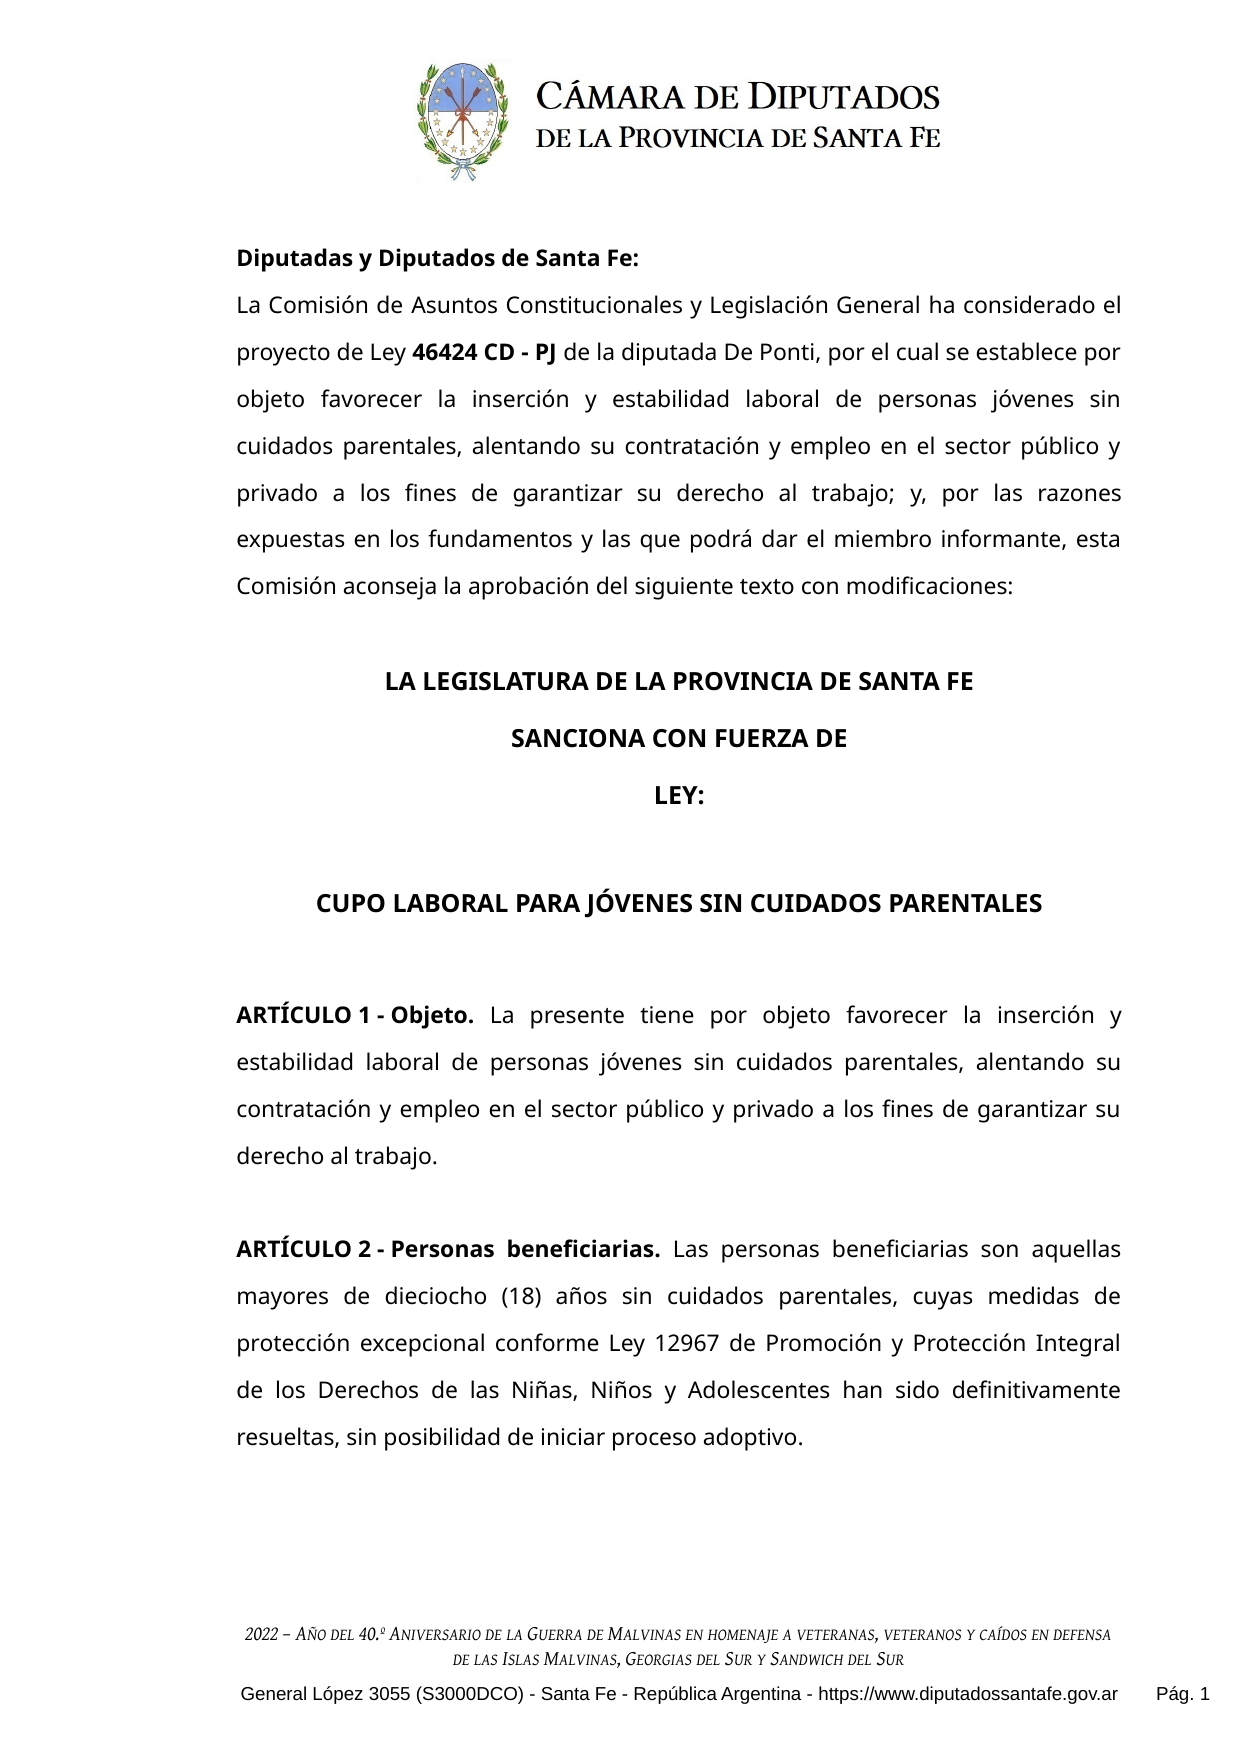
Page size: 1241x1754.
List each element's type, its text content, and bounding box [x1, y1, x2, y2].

text La Comisión de Asuntos Constitucionales y Legislación General ha considerado el proyecto de Ley 46424 CD - PJ de la diputada De Ponti, por el cual se establece por objeto favorecer la inserción y estabilidad laboral de personas jóvenes sin cuidados parentales, alentando su contratación y empleo en el sector público y privado a los fines de garantizar su derecho al trabajo; y, por las razones expuestas en los fundamentos y las que podrá dar el miembro informante, esta Comisión aconseja la aprobación del siguiente texto con modificaciones: [236, 289, 1122, 602]
text SANCIONA CON FUERZA DE [236, 721, 1122, 755]
text CUPO LABORAL PARA JÓVENES SIN CUIDADOS PARENTALES [236, 886, 1122, 919]
list Objeto. La presente tiene por objeto favorecer la inserción y estabilidad laboral de personas jóvenes sin cuidados parentales, alentando su contratación y empleo en el sector público y privado a los fines de garantizar su derecho al trabajo. [236, 999, 1122, 1171]
picture [413, 59, 945, 183]
list Personas beneficiarias. Las personas beneficiarias son aquellas mayores de dieciocho (18) años sin cuidados parentales, cuyas medidas de protección excepcional conforme Ley 12967 de Promoción y Protección Integral de los Derechos de las Niñas, Niños y Adolescentes han sido definitivamente resueltas, sin posibilidad de iniciar proceso adoptivo. [236, 1233, 1122, 1452]
text LA LEGISLATURA DE LA PROVINCIA DE SANTA FE [236, 664, 1122, 698]
text Diputadas y Diputados de Santa Fe: [236, 242, 1122, 273]
text LEY: [236, 778, 1122, 812]
